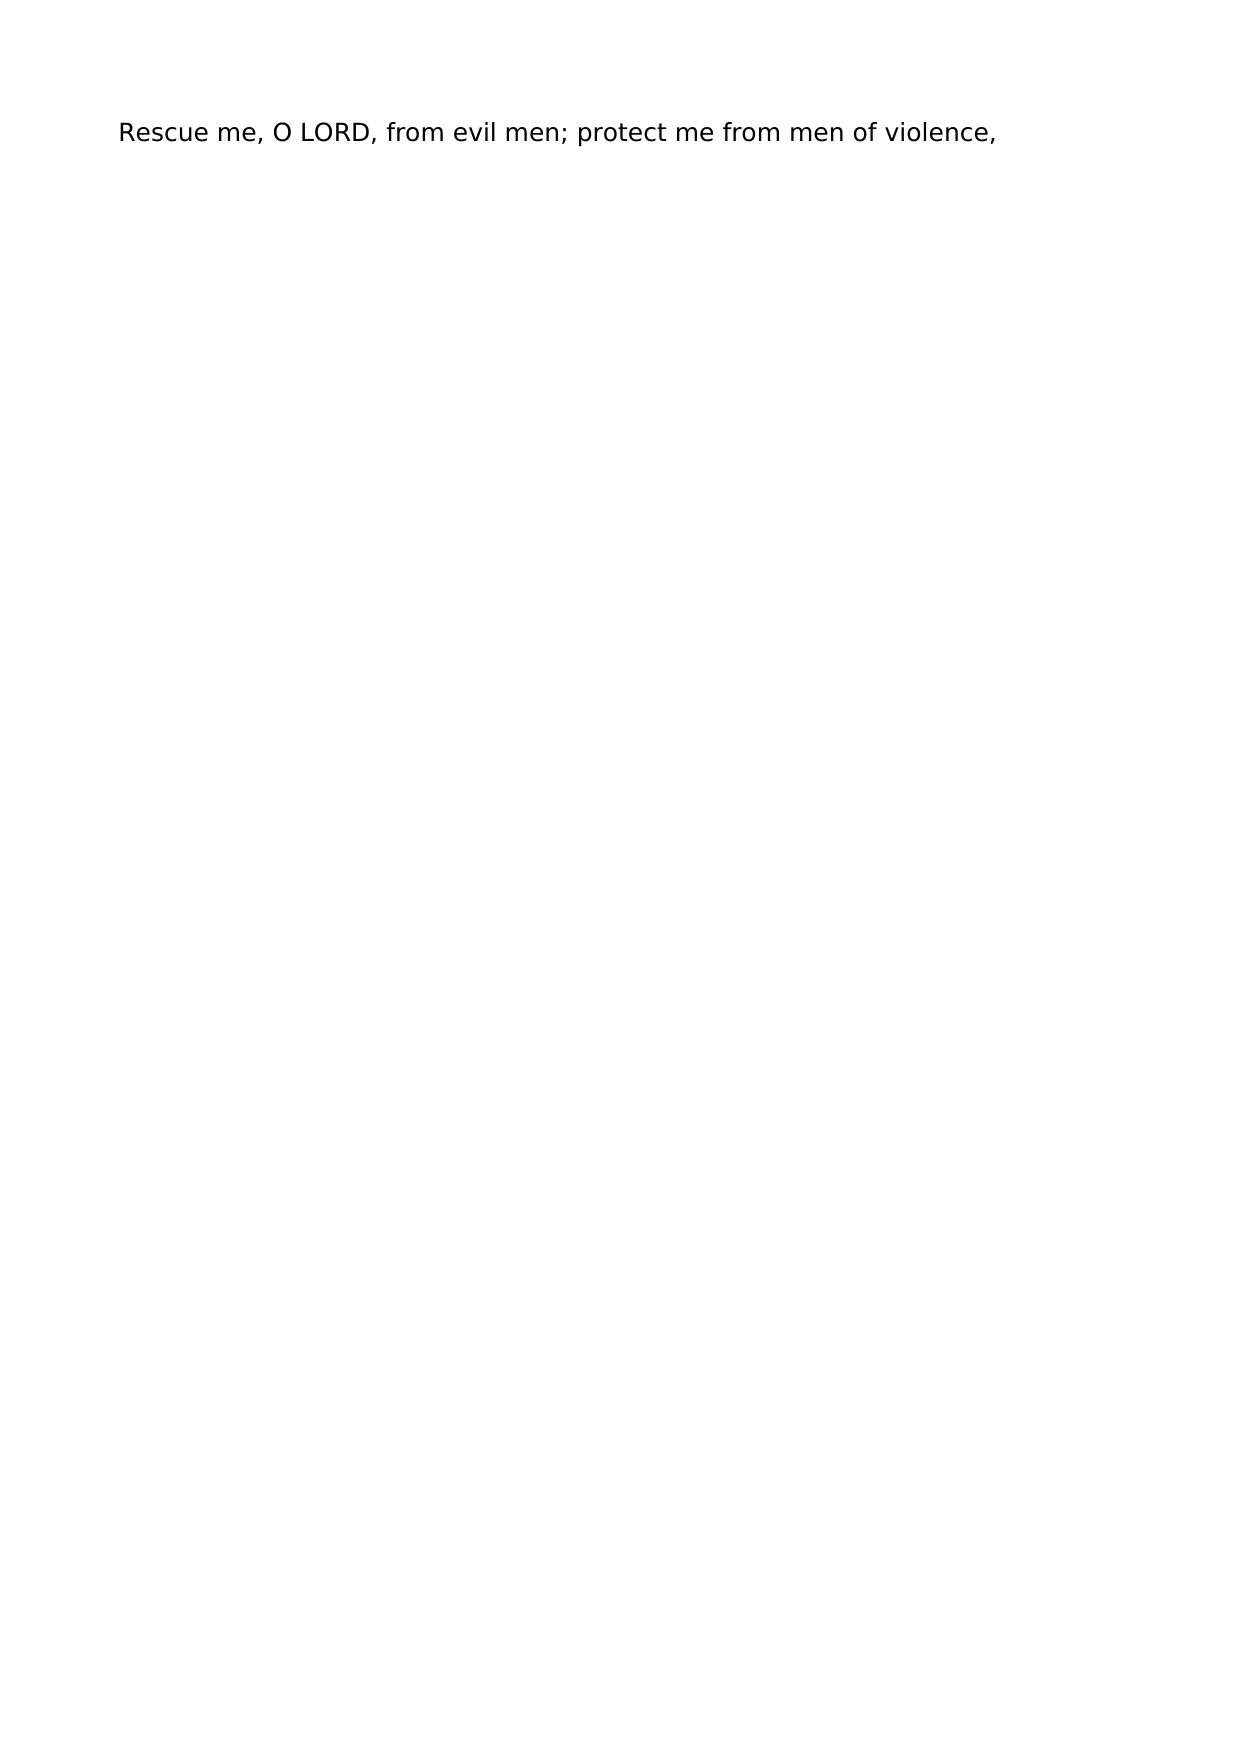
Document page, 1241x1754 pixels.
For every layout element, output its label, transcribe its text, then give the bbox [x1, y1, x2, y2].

text Rescue me, O LORD, from evil men; protect me from men of violence, [118, 118, 1122, 147]
